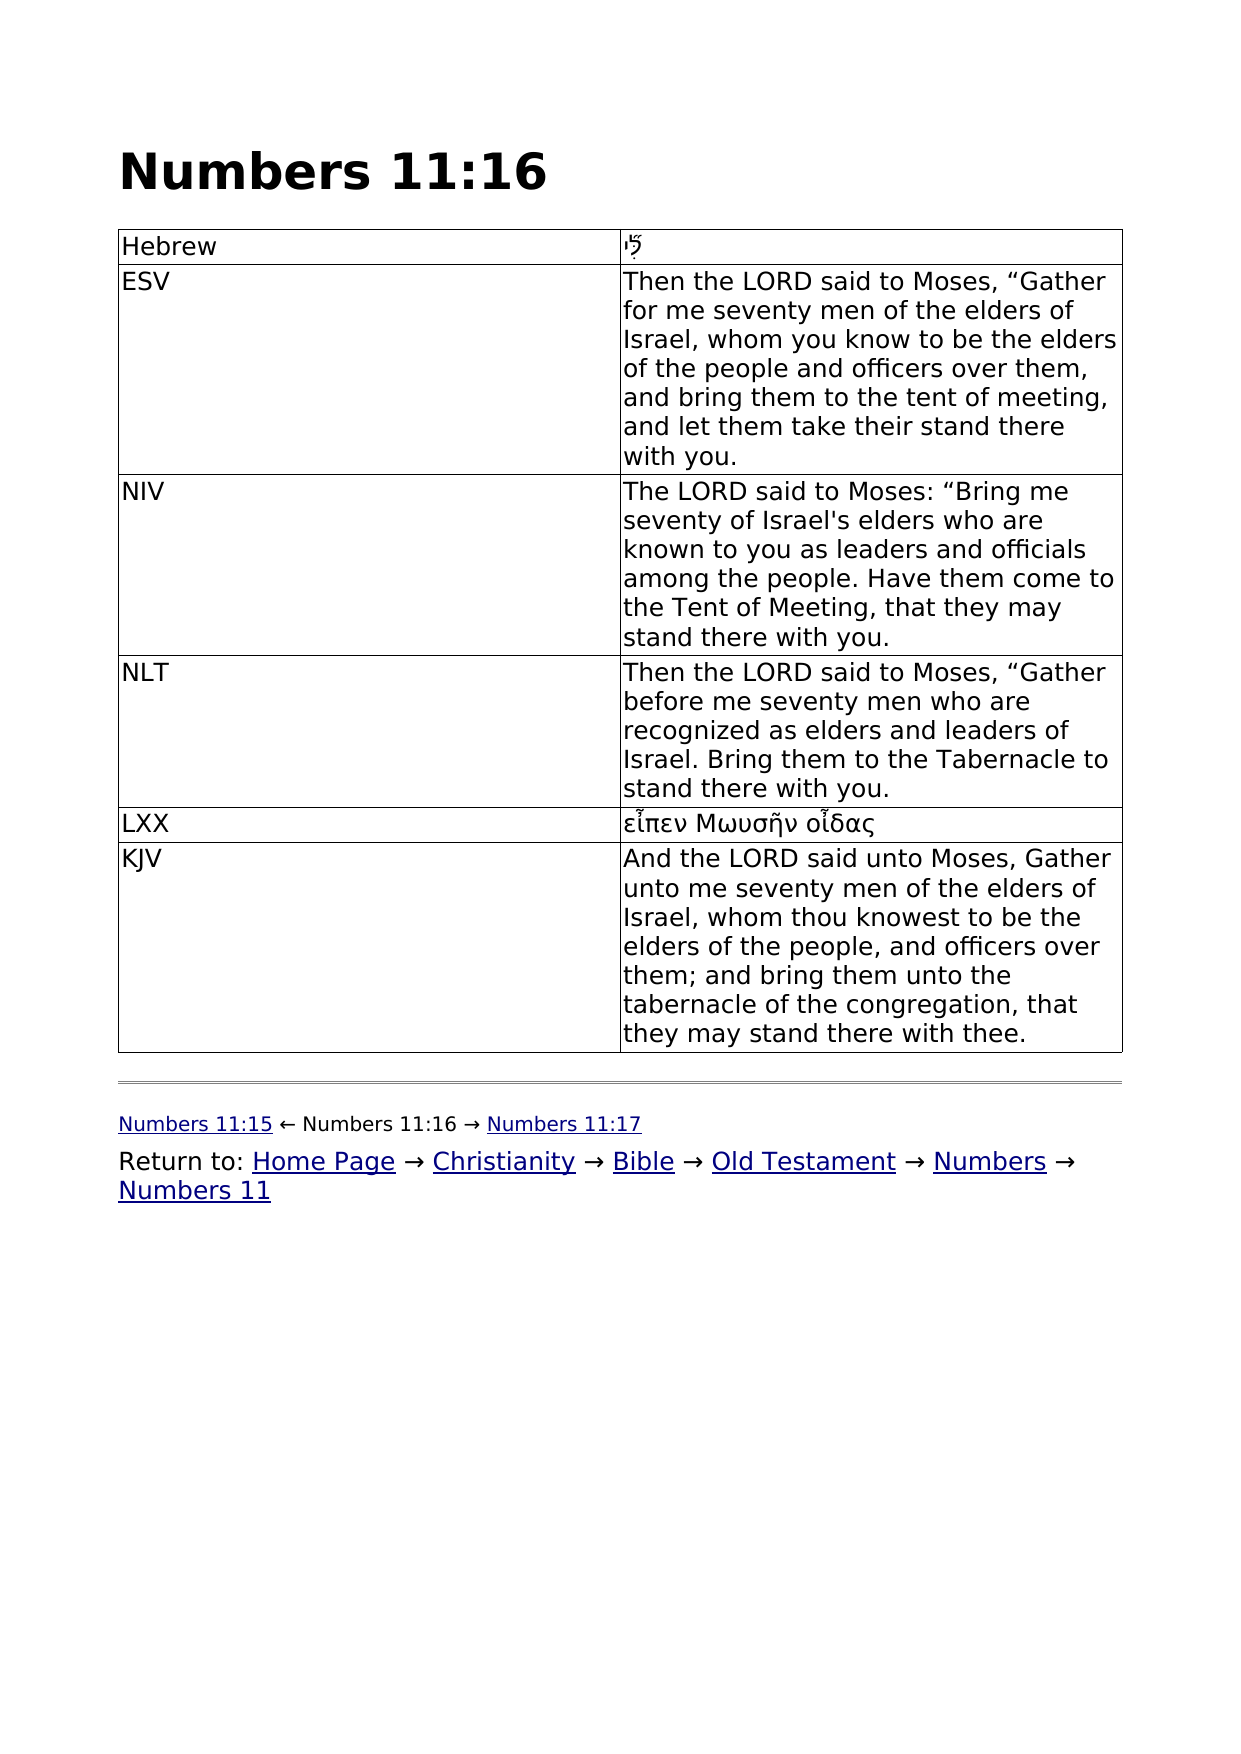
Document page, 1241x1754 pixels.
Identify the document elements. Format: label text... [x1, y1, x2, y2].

text Numbers 11:15 ← Numbers 11:16 → Numbers 11:17 [118, 1113, 1122, 1147]
table_header לִּ֞י [621, 230, 1122, 264]
table_cell Then the LORD said to Moses, “Gather for me seventy men of the elders of Israel, whom you know to be the elders of the people and officers over them, and bring them to the tent of meeting, and let them take their stand there with you. [621, 265, 1122, 474]
table_cell Then the LORD said to Moses, “Gather before me seventy men who are recognized as elders and leaders of Israel. Bring them to the Tabernacle to stand there with you. [621, 656, 1122, 807]
table_cell NIV [119, 475, 620, 655]
table_cell NLT [119, 656, 620, 807]
subtitle Numbers 11:16 [118, 143, 1122, 201]
table_cell LXX [119, 808, 620, 842]
table_cell The LORD said to Moses: “Bring me seventy of Israel's elders who are known to you as leaders and officials among the people. Have them come to the Tent of Meeting, that they may stand there with you. [621, 475, 1122, 655]
table_cell And the LORD said unto Moses, Gather unto me seventy men of the elders of Israel, whom thou knowest to be the elders of the people, and officers over them; and bring them unto the tabernacle of the congregation, that they may stand there with thee. [621, 843, 1122, 1052]
table_cell ESV [119, 265, 620, 474]
table_cell εἶπεν Μωυσῆν οἶδας [621, 808, 1122, 842]
table_header Hebrew [119, 230, 620, 264]
text Return to: Home Page → Christianity → Bible → Old Testament → Numbers → Numbers 11 [118, 1147, 1122, 1205]
table_cell KJV [119, 843, 620, 1052]
